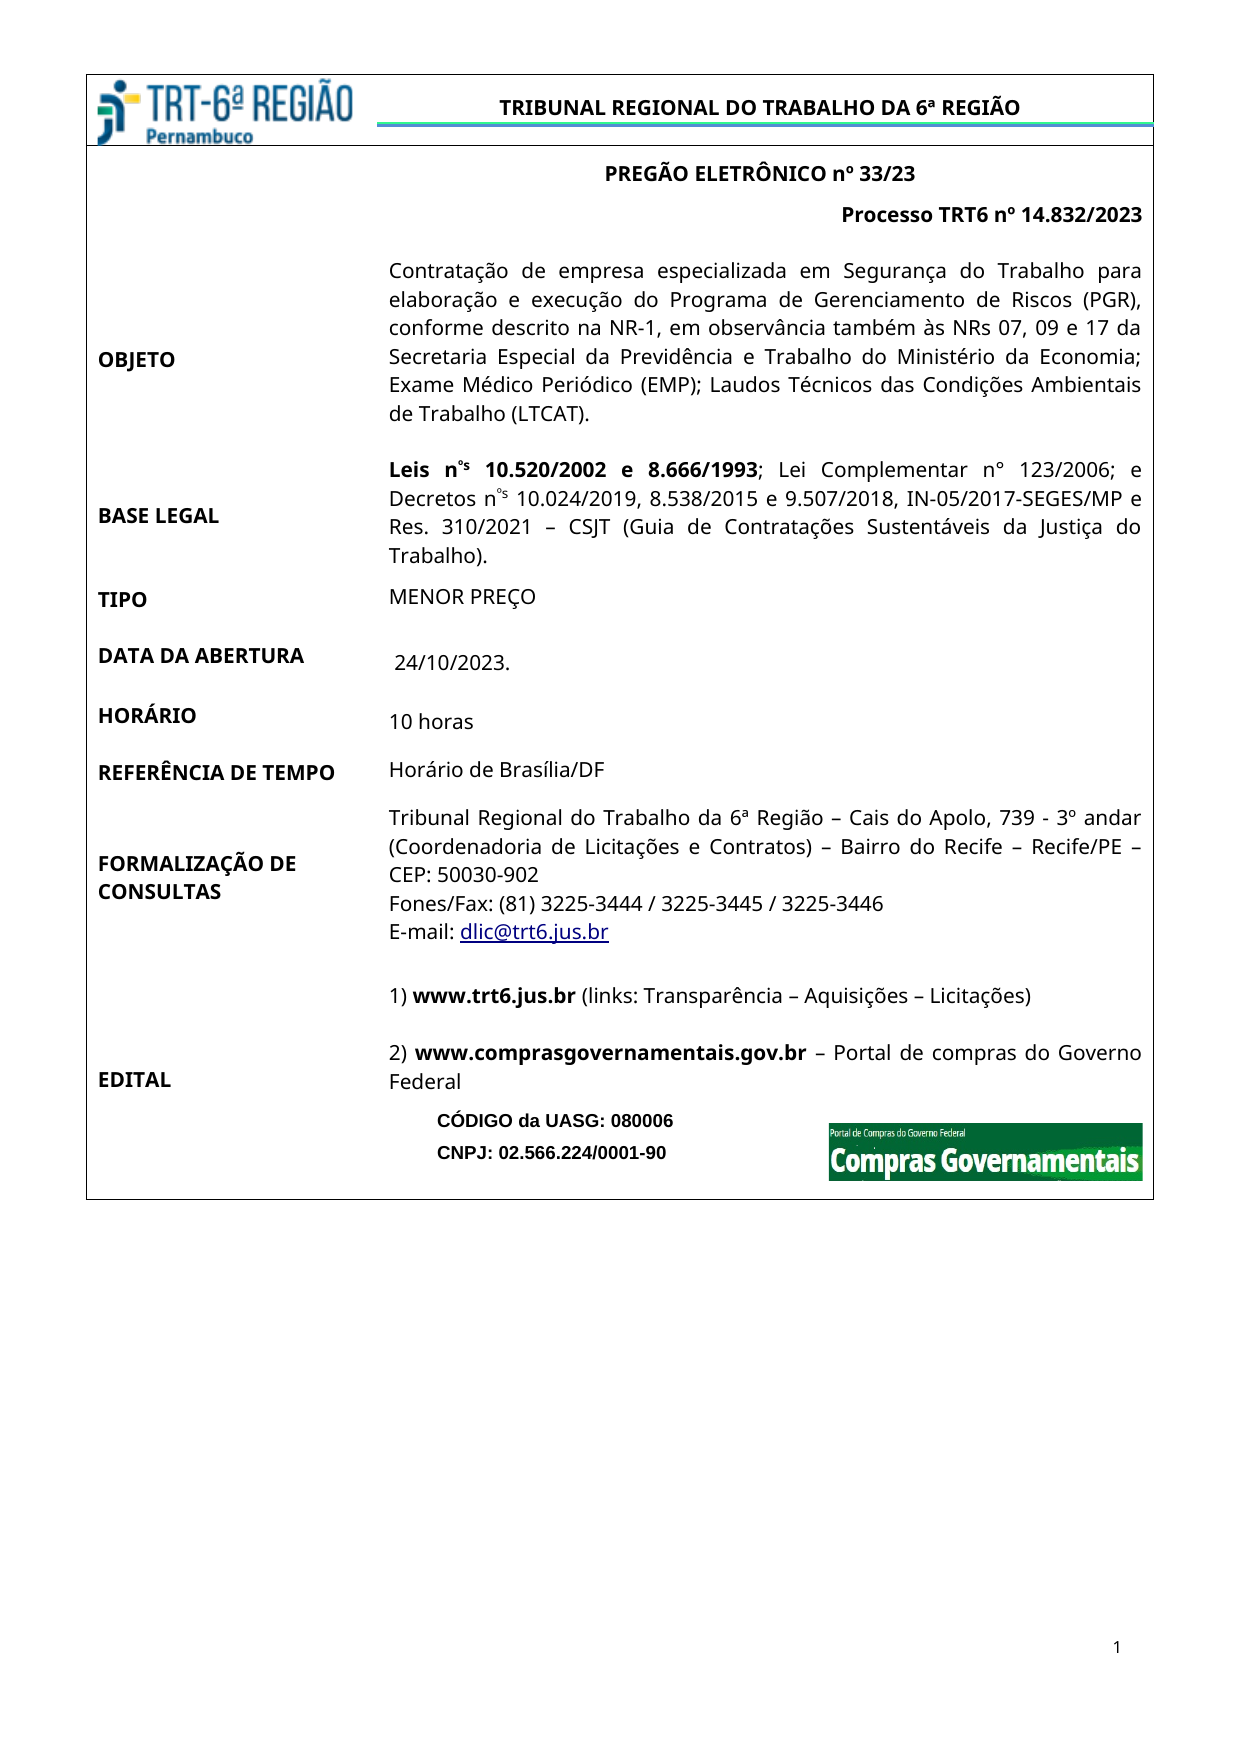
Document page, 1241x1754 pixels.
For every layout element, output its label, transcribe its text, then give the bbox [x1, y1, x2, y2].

table_cell BASE LEGAL [87, 456, 377, 569]
table_cell EDITAL [87, 953, 377, 1199]
table_cell OBJETO [87, 257, 377, 456]
table_cell HORÁRIO [87, 683, 377, 742]
table_cell PREGÃO ELETRÔNICO nº 33/23 [366, 146, 1153, 200]
table_cell 24/10/2023. [378, 623, 1153, 682]
table_cell Processo TRT6 nº 14.832/2023 [87, 200, 1153, 257]
table_cell Tribunal Regional do Trabalho da 6ª Região – Cais do Apolo, 739 - 3º andar (Coordenadoria de Licitações e Contratos) – Bairro do Recife – Recife/PE – CEP: 50030-902 Fones/Fax: (81) 3225-3444 / 3225-3445 / 3225-3446 E-mail: dlic@trt6.jus.br [378, 796, 1153, 953]
table_cell MENOR PREÇO [378, 569, 1153, 623]
table_cell FORMALIZAÇÃO DE CONSULTAS [87, 796, 377, 953]
table_cell DATA DA ABERTURA [87, 623, 377, 682]
table_cell 1) www.trt6.jus.br (links: Transparência – Aquisições – Licitações) 2) www.comprasgovernamentais.gov.br – Portal de compras do Governo Federal [378, 953, 1153, 1199]
table_cell REFERÊNCIA DE TEMPO [87, 742, 377, 796]
table_cell Contratação de empresa especializada em Segurança do Trabalho para elaboração e execução do Programa de Gerenciamento de Riscos (PGR), conforme descrito na NR-1, em observância também às NRs 07, 09 e 17 da Secretaria Especial da Previdência e Trabalho do Ministério da Economia; Exame Médico Periódico (EMP); Laudos Técnicos das Condições Ambientais de Trabalho (LTCAT). [378, 257, 1153, 456]
table_cell Leis nºs 10.520/2002 e 8.666/1993; Lei Complementar n° 123/2006; e Decretos nºs 10.024/2019, 8.538/2015 e 9.507/2018, IN-05/2017-SEGES/MP e Res. 310/2021 – CSJT (Guia de Contratações Sustentáveis da Justiça do Trabalho). [378, 456, 1153, 569]
table_cell Horário de Brasília/DF [378, 742, 1153, 796]
table_cell [87, 146, 366, 200]
table_header [151, 138, 159, 145]
table_cell TIPO [87, 569, 377, 623]
table_cell 10 horas [378, 683, 1153, 742]
table_header TRIBUNAL REGIONAL DO TRABALHO DA 6ª REGIÃO [366, 75, 1153, 145]
table_header [87, 75, 366, 145]
